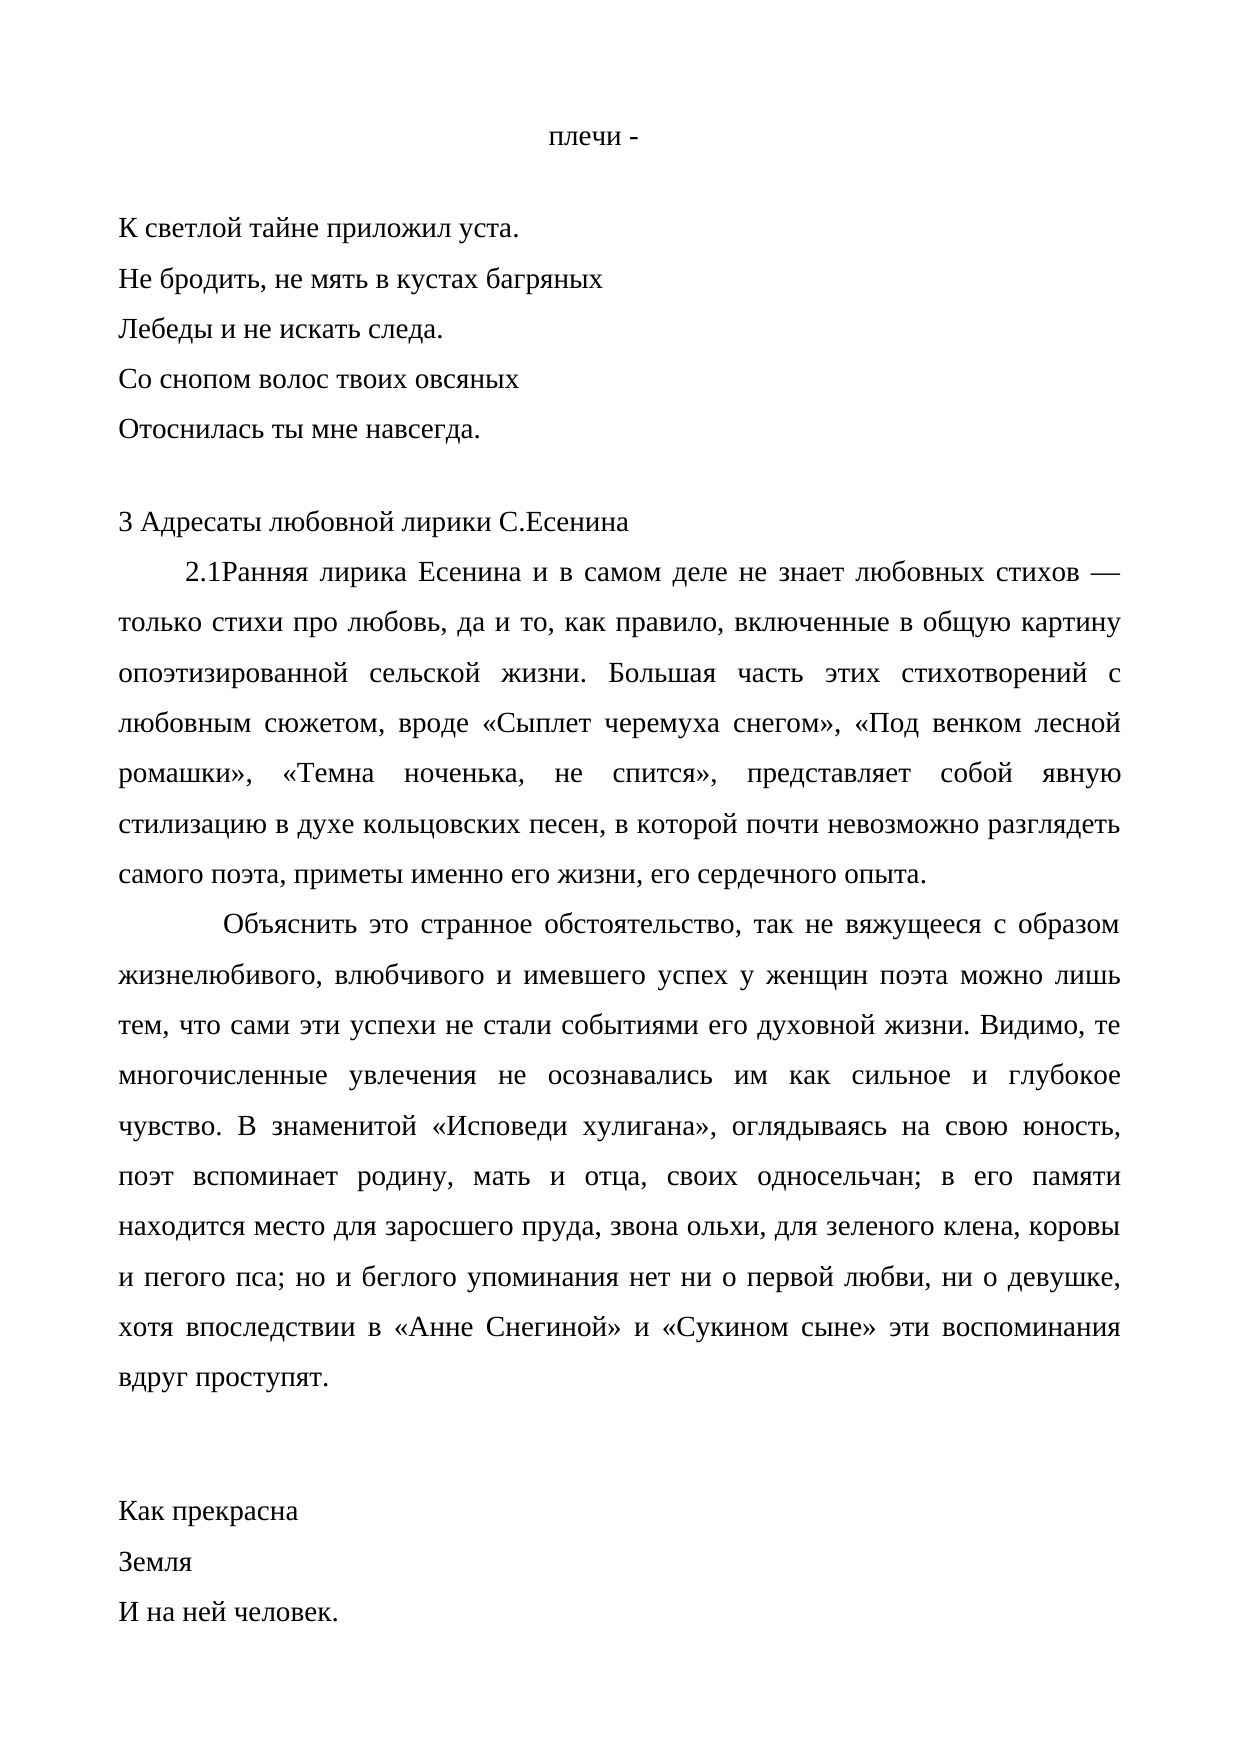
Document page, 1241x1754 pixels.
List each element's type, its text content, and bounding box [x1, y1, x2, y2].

text Со снопом волос твоих овсяных [118, 361, 1122, 395]
text Отоснилась ты мне навсегда. [118, 412, 1122, 445]
text И на ней человек. [118, 1594, 1122, 1628]
text К светлой тайне приложил уста. [118, 210, 1122, 244]
text Не бродить, не мять в кустах багряных [118, 261, 1122, 294]
text Земля [118, 1544, 1122, 1577]
text плечи - [118, 118, 1122, 152]
text Лебеды и не искать следа. [118, 311, 1122, 344]
text 2.1Ранняя лирика Есенина и в самом деле не знает любовных стихов — только стихи про любовь, да и то, как правило, включенные в общую картину опоэтизированной сельской жизни. Большая часть этих стихотворений с любовным сюжетом, вроде «Сыплет черемуха снегом», «Под венком лесной ромашки», «Темна ноченька, не спится», представляет собой явную стилизацию в духе кольцовских песен, в которой почти невозможно разглядеть самого поэта, приметы именно его жизни, его сердечного опыта. [118, 554, 1122, 890]
text Объяснить это странное обстоятельство, так не вяжущееся с образом жизнелюбивого, влюбчивого и имевшего успех у женщин поэта можно лишь тем, что сами эти успехи не стали событиями его духовной жизни. Видимо, те многочисленные увлечения не осознавались им как сильное и глубокое чувство. В знаменитой «Исповеди хулигана», оглядываясь на свою юность, поэт вспоминает родину, мать и отца, своих односельчан; в его памяти находится место для заросшего пруда, звона ольхи, для зеленого клена, коровы и пегого пса; но и беглого упоминания нет ни о первой любви, ни о девушке, хотя впоследствии в «Анне Снегиной» и «Сукином сыне» эти воспоминания вдруг проступят. [118, 906, 1122, 1393]
text Как прекрасна [118, 1493, 1122, 1527]
text 3 Адресаты любовной лирики С.Есенина [118, 504, 1122, 537]
